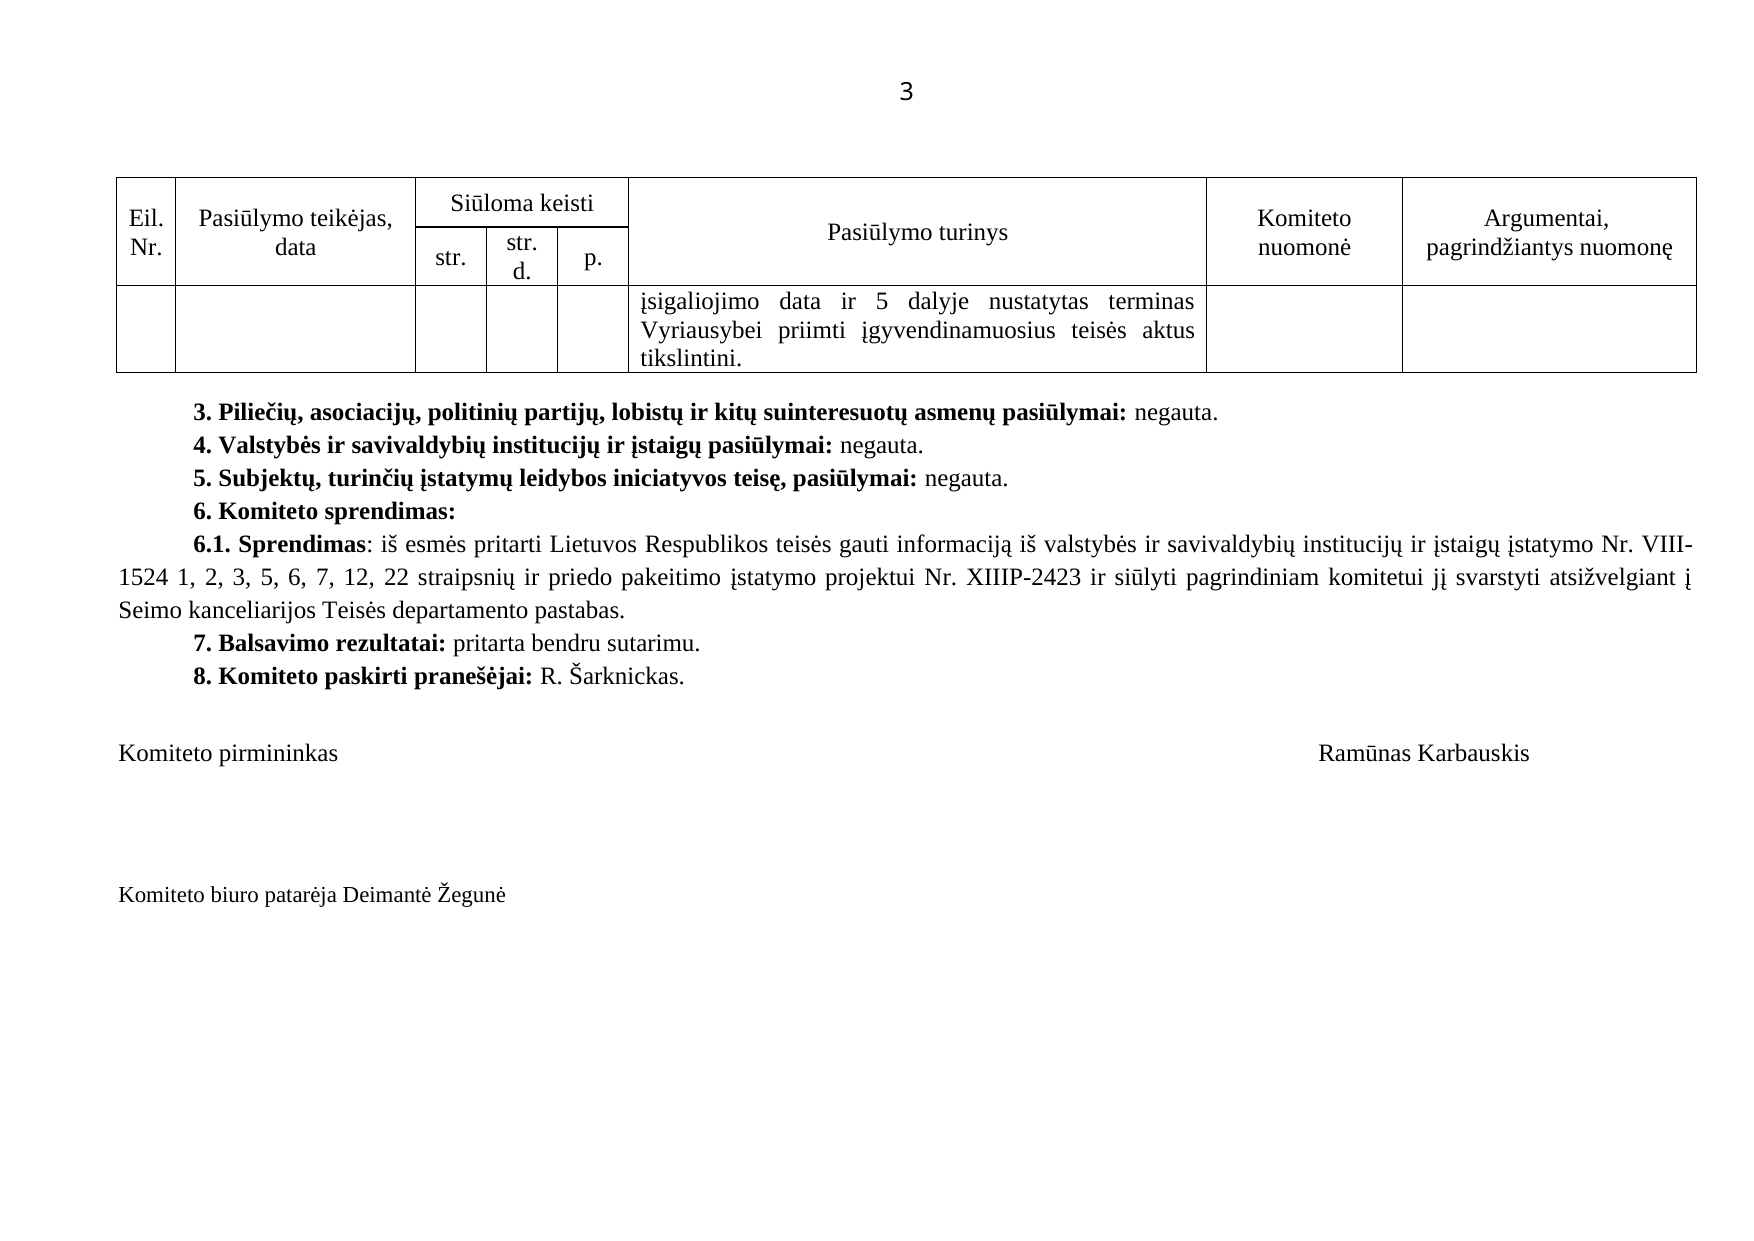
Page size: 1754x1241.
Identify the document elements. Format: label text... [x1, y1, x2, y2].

table_header Pasiūlymo turinys [629, 178, 1206, 285]
table_cell [176, 286, 415, 372]
table_cell str. d. [487, 228, 557, 285]
text Komiteto pirmininkas (Parašas) Ramūnas Karbauskis [118, 738, 1695, 766]
table_cell įsigaliojimo data ir 5 dalyje nustatytas terminas Vyriausybei priimti įgyvendinamuosius teisės aktus tikslintini. [629, 286, 1206, 372]
table_header Siūloma keisti [416, 178, 628, 226]
table_header Eil. Nr. [117, 178, 175, 285]
table_header Komiteto nuomonė [1207, 178, 1402, 285]
table_header Pasiūlymo teikėjas, data [176, 178, 415, 285]
text 5. Subjektų, turinčių įstatymų leidybos iniciatyvos teisę, pasiūlymai: negauta. [118, 463, 1695, 492]
table_cell [416, 286, 486, 372]
table_cell [1207, 286, 1402, 372]
table_cell p. [558, 228, 628, 285]
table_cell [487, 286, 557, 372]
table_cell [117, 286, 175, 372]
table_header Argumentai, pagrindžiantys nuomonę [1403, 178, 1696, 285]
text Komiteto biuro patarėja Deimantė Žegunė [118, 881, 1695, 908]
text 7. Balsavimo rezultatai: pritarta bendru sutarimu. [118, 628, 1695, 657]
text 6.1. Sprendimas: iš esmės pritarti Lietuvos Respublikos teisės gauti informaciją iš valstybės ir savivaldybių institucijų ir įstaigų įstatymo Nr. VIII-1524 1, 2, 3, 5, 6, 7, 12, 22 straipsnių ir priedo pakeitimo įstatymo projektui Nr. XIIIP-2423 ir siūlyti pagrindiniam komitetui jį svarstyti atsižvelgiant į Seimo kanceliarijos Teisės departamento pastabas. [118, 529, 1695, 624]
table_cell [1403, 286, 1696, 372]
text 8. Komiteto paskirti pranešėjai: R. Šarknickas. [118, 661, 1695, 690]
text 6. Komiteto sprendimas: [118, 496, 1695, 525]
table_cell str. [416, 228, 486, 285]
text 4. Valstybės ir savivaldybių institucijų ir įstaigų pasiūlymai: negauta. [118, 430, 1695, 459]
table_cell [558, 286, 628, 372]
text 3. Piliečių, asociacijų, politinių partijų, lobistų ir kitų suinteresuotų asmenų pasiūlymai: negauta. [118, 397, 1695, 426]
